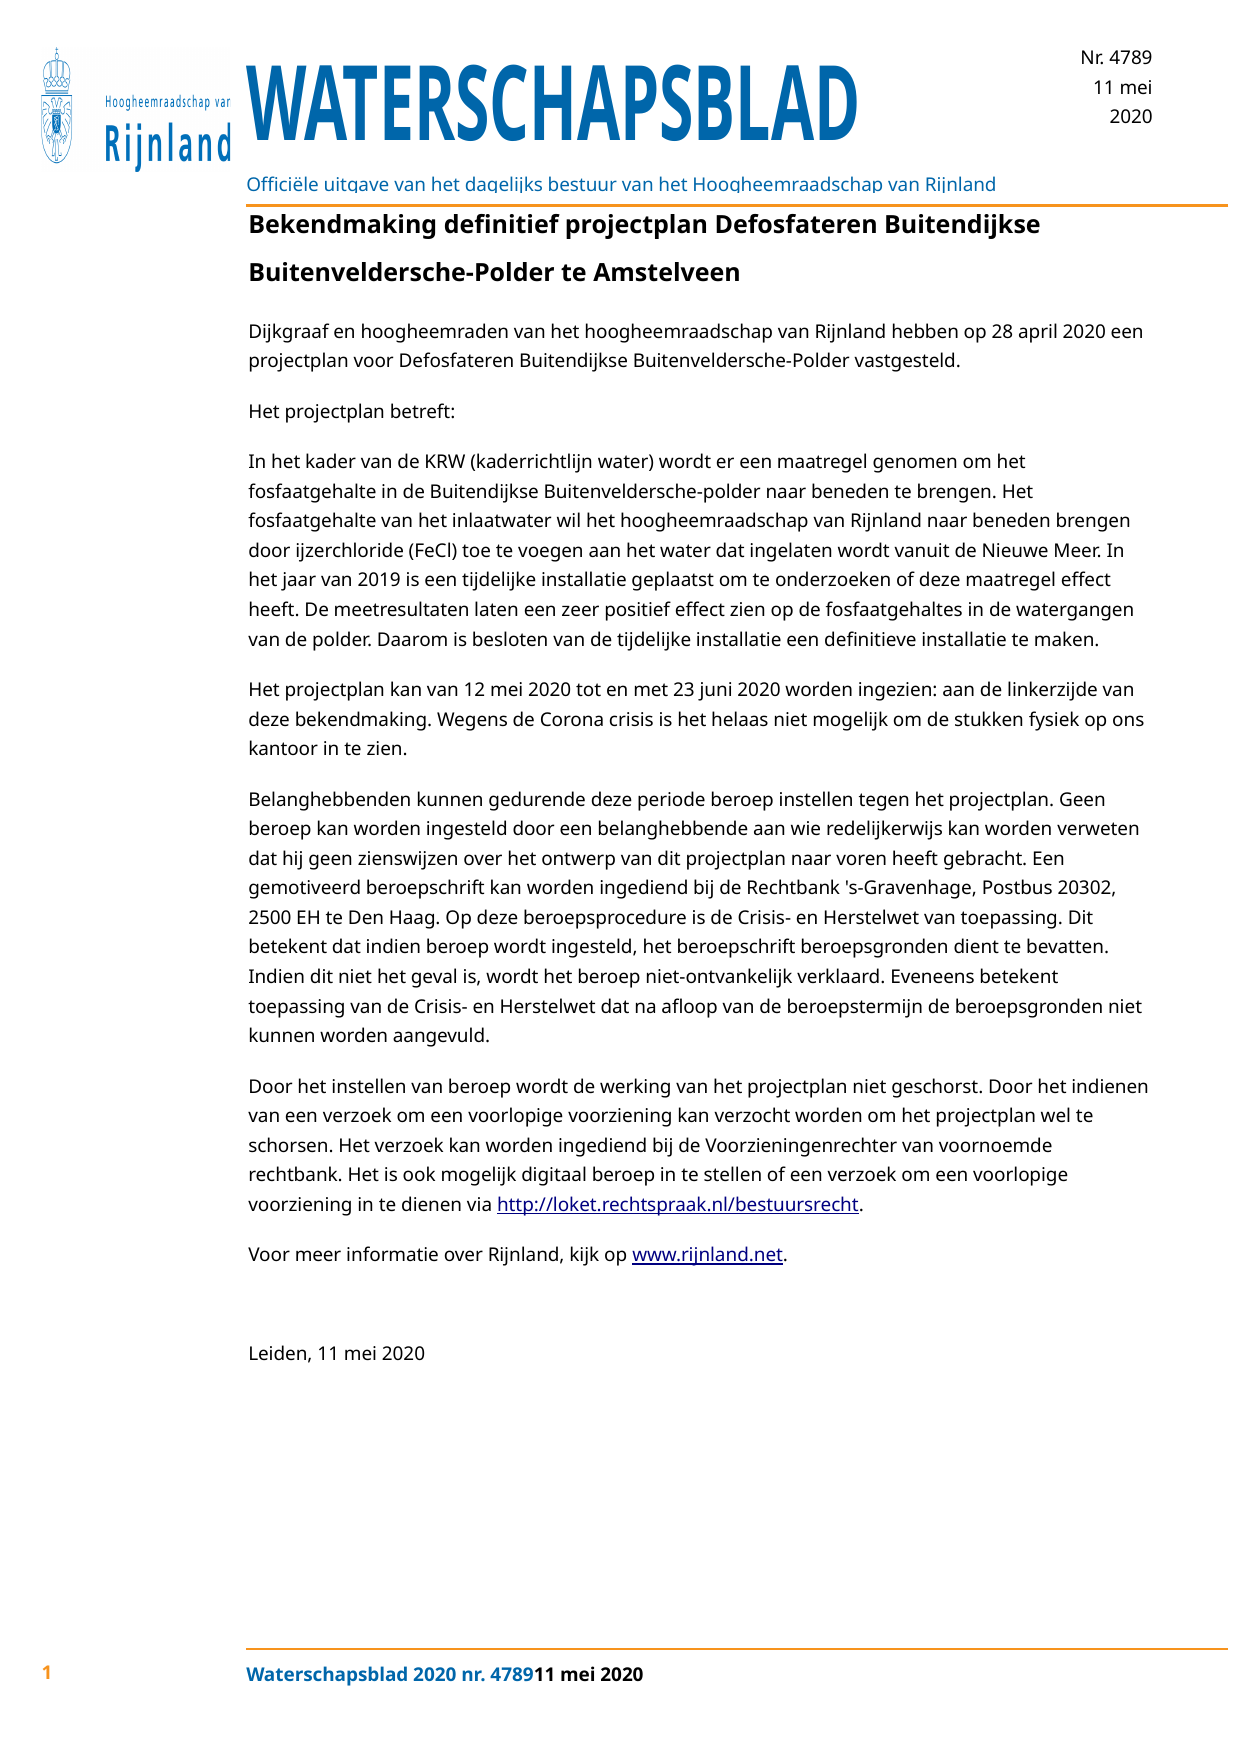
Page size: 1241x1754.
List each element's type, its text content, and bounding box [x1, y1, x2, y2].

text Het projectplan betreft: [248, 398, 1152, 424]
picture [41, 47, 231, 172]
text Voor meer informatie over Rijnland, kijk op www.rijnland.net. [248, 1242, 1152, 1267]
text Belanghebbenden kunnen gedurende deze periode beroep instellen tegen het projectplan. Geen beroep kan worden ingesteld door een belanghebbende aan wie redelijkerwijs kan worden verweten dat hij geen zienswijzen over het ontwerp van dit projectplan naar voren heeft gebracht. Een gemotiveerd beroepschrift kan worden ingediend bij de Rechtbank 's-Gravenhage, Postbus 20302, 2500 EH te Den Haag. Op deze beroepsprocedure is de Crisis- en Herstelwet van toepassing. Dit betekent dat indien beroep wordt ingesteld, het beroepschrift beroepsgronden dient te bevatten. Indien dit niet het geval is, wordt het beroep niet-ontvankelijk verklaard. Eveneens betekent toepassing van de Crisis- en Herstelwet dat na afloop van de beroepstermijn de beroepsgronden niet kunnen worden aangevuld. [248, 786, 1152, 1048]
text Dijkgraaf en hoogheemraden van het hoogheemraadschap van Rijnland hebben op 28 april 2020 een projectplan voor Defosfateren Buitendijkse Buitenveldersche-Polder vastgesteld. [248, 318, 1152, 373]
text In het kader van de KRW (kaderrichtlijn water) wordt er een maatregel genomen om het fosfaatgehalte in de Buitendijkse Buitenveldersche-polder naar beneden te brengen. Het fosfaatgehalte van het inlaatwater wil het hoogheemraadschap van Rijnland naar beneden brengen door ijzerchloride (FeCl) toe te voegen aan het water dat ingelaten wordt vanuit de Nieuwe Meer. In het jaar van 2019 is een tijdelijke installatie geplaatst om te onderzoeken of deze maatregel effect heeft. De meetresultaten laten een zeer positief effect zien op de fosfaatgehaltes in de watergangen van de polder. Daarom is besloten van de tijdelijke installatie een definitieve installatie te maken. [248, 448, 1152, 652]
text Bekendmaking definitief projectplan Defosfateren Buitendijkse Buitenveldersche-Polder te Amstelveen [248, 207, 1152, 288]
text Door het instellen van beroep wordt de werking van het projectplan niet geschorst. Door het indienen van een verzoek om een voorlopige voorziening kan verzocht worden om het projectplan wel te schorsen. Het verzoek kan worden ingediend bij de Voorzieningenrechter van voornoemde rechtbank. Het is ook mogelijk digitaal beroep in te stellen of een verzoek om een voorlopige voorziening in te dienen via http://loket.rechtspraak.nl/bestuursrecht. [248, 1073, 1152, 1217]
text Het projectplan kan van 12 mei 2020 tot en met 23 juni 2020 worden ingezien: aan de linkerzijde van deze bekendmaking. Wegens de Corona crisis is het helaas niet mogelijk om de stukken fysiek op ons kantoor in te zien. [248, 676, 1152, 761]
text Leiden, 11 mei 2020 [248, 1340, 1152, 1366]
